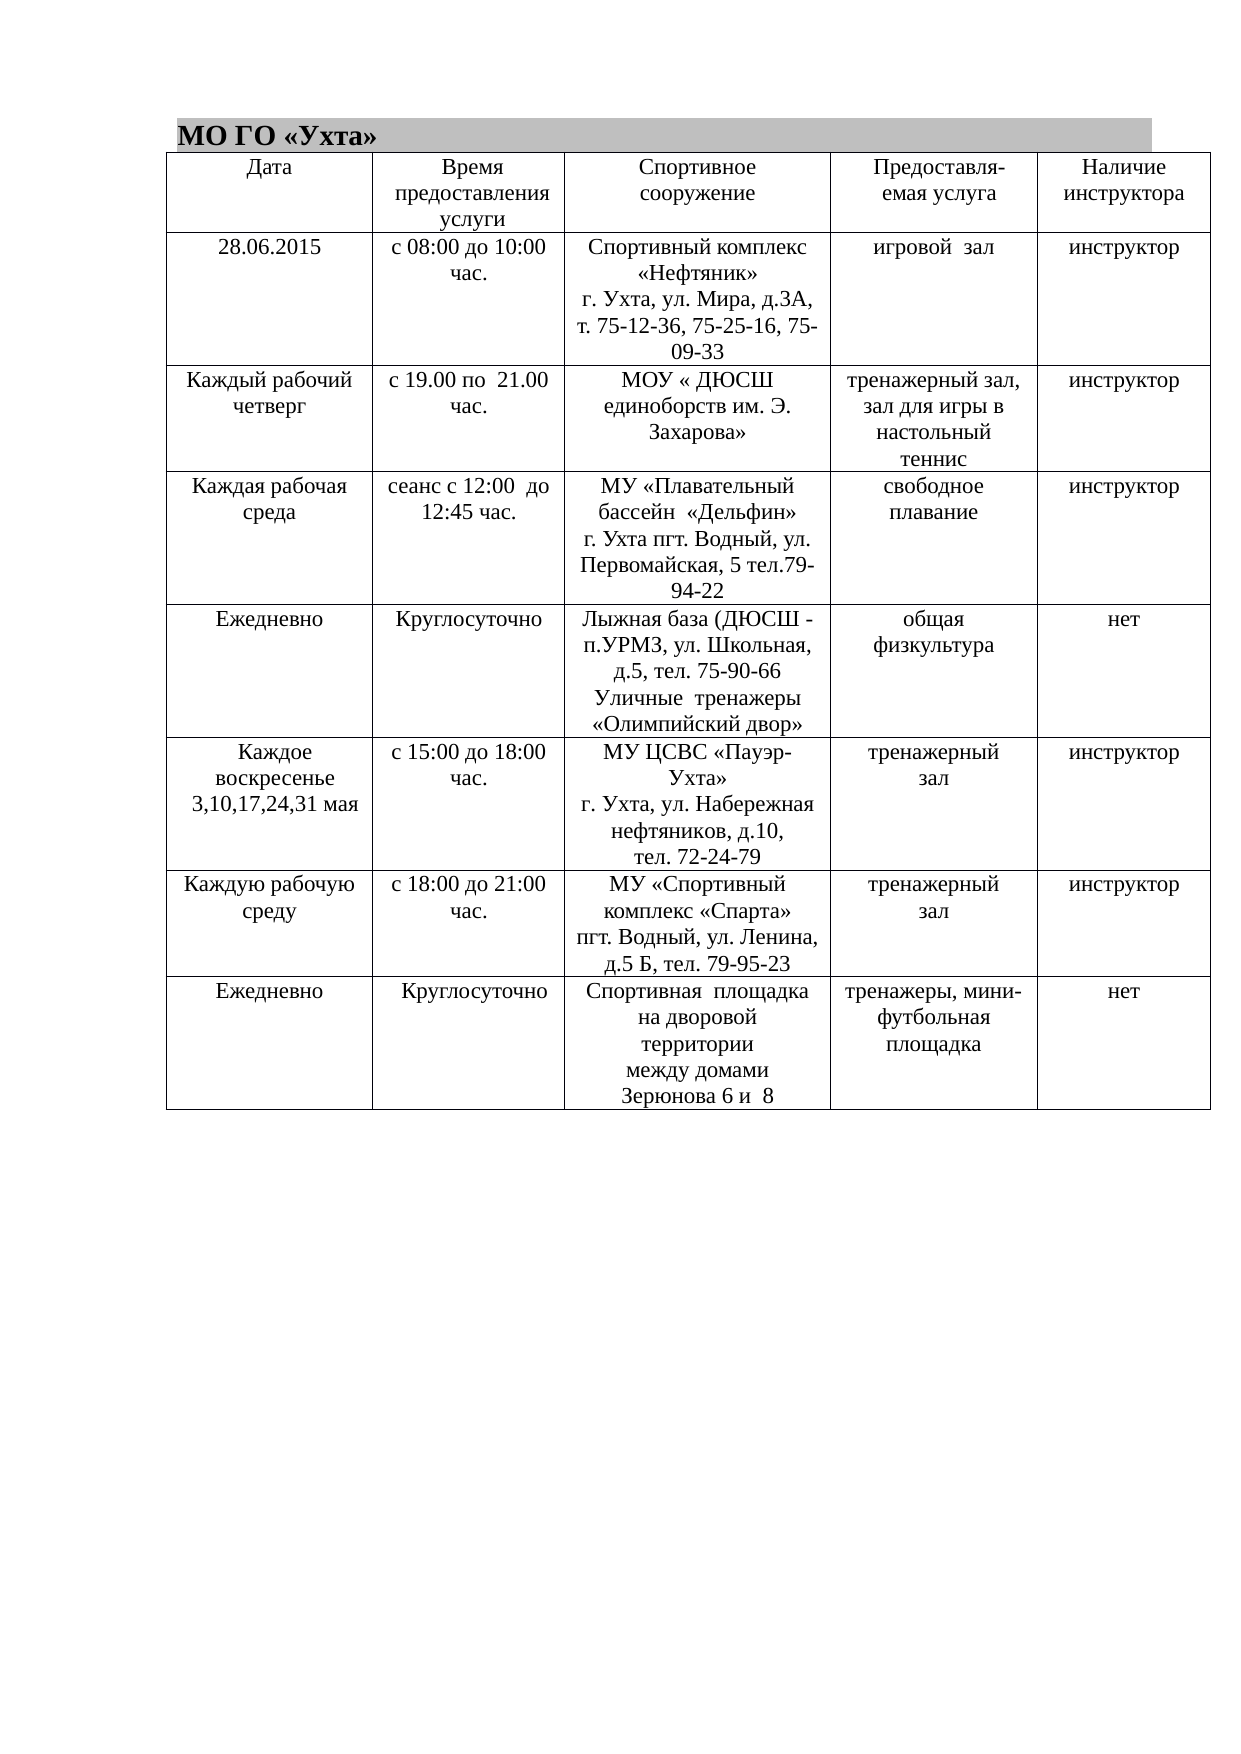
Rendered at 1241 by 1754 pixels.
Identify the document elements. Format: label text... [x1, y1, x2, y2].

table_cell инструктор [1038, 233, 1210, 364]
text МО ГО «Ухта» [177, 118, 1152, 152]
table_cell Ежедневно [167, 605, 372, 737]
table_cell МУ «Плавательный бассейн «Дельфин» г. Ухта пгт. Водный, ул. Первомайская, 5 тел.79-94-22 [565, 472, 830, 604]
table_cell 28.06.2015 [167, 233, 372, 364]
table_cell МОУ « ДЮСШ единоборств им. Э. Захарова» [565, 366, 830, 471]
table_cell с 19.00 по 21.00 час. [373, 366, 564, 471]
table_cell тренажеры, мини-футбольная площадка [831, 977, 1037, 1109]
table_cell инструктор [1038, 871, 1210, 976]
table_header Наличие инструктора [1038, 153, 1210, 232]
table_cell тренажерный зал [831, 871, 1037, 976]
table_cell Спортивный комплекс «Нефтяник» г. Ухта, ул. Мира, д.3А, т. 75-12-36, 75-25-16, 75-09-33 [565, 233, 830, 364]
table_cell нет [1038, 605, 1210, 737]
table_cell с 15:00 до 18:00 час. [373, 738, 564, 869]
table_cell МУ ЦСВС «Пауэр-Ухта» г. Ухта, ул. Набережная нефтяников, д.10, тел. 72-24-79 [565, 738, 830, 869]
table_cell сеанс с 12:00 до 12:45 час. [373, 472, 564, 604]
table_cell Каждую рабочую среду [167, 871, 372, 976]
table_cell инструктор [1038, 738, 1210, 869]
table_header Спортивное сооружение [565, 153, 830, 232]
table_cell общая физкультура [831, 605, 1037, 737]
table_cell Круглосуточно [373, 977, 564, 1109]
table_header Время предоставления услуги [373, 153, 564, 232]
table_cell Лыжная база (ДЮСШ -п.УРМЗ, ул. Школьная, д.5, тел. 75-90-66 Уличные тренажеры «Олимпийский двор» [565, 605, 830, 737]
table_cell Каждая рабочая среда [167, 472, 372, 604]
table_cell Спортивная площадка на дворовой территории между домами Зерюнова 6 и 8 [565, 977, 830, 1109]
table_cell инструктор [1038, 472, 1210, 604]
table_cell с 08:00 до 10:00 час. [373, 233, 564, 364]
table_header Предоставля- емая услуга [831, 153, 1037, 232]
table_cell тренажерный зал [831, 738, 1037, 869]
table_cell тренажерный зал, зал для игры в настольный теннис [831, 366, 1037, 471]
table_cell нет [1038, 977, 1210, 1109]
table_cell Круглосуточно [373, 605, 564, 737]
table_cell Ежедневно [167, 977, 372, 1109]
table_cell Каждый рабочий четверг [167, 366, 372, 471]
table_cell Каждое воскресенье 3,10,17,24,31 мая [167, 738, 372, 869]
table_cell с 18:00 до 21:00 час. [373, 871, 564, 976]
table_cell игровой зал [831, 233, 1037, 364]
table_cell инструктор [1038, 366, 1210, 471]
table_cell МУ «Спортивный комплекс «Спарта» пгт. Водный, ул. Ленина, д.5 Б, тел. 79-95-23 [565, 871, 830, 976]
table_header Дата [167, 153, 372, 232]
table_cell свободное плавание [831, 472, 1037, 604]
